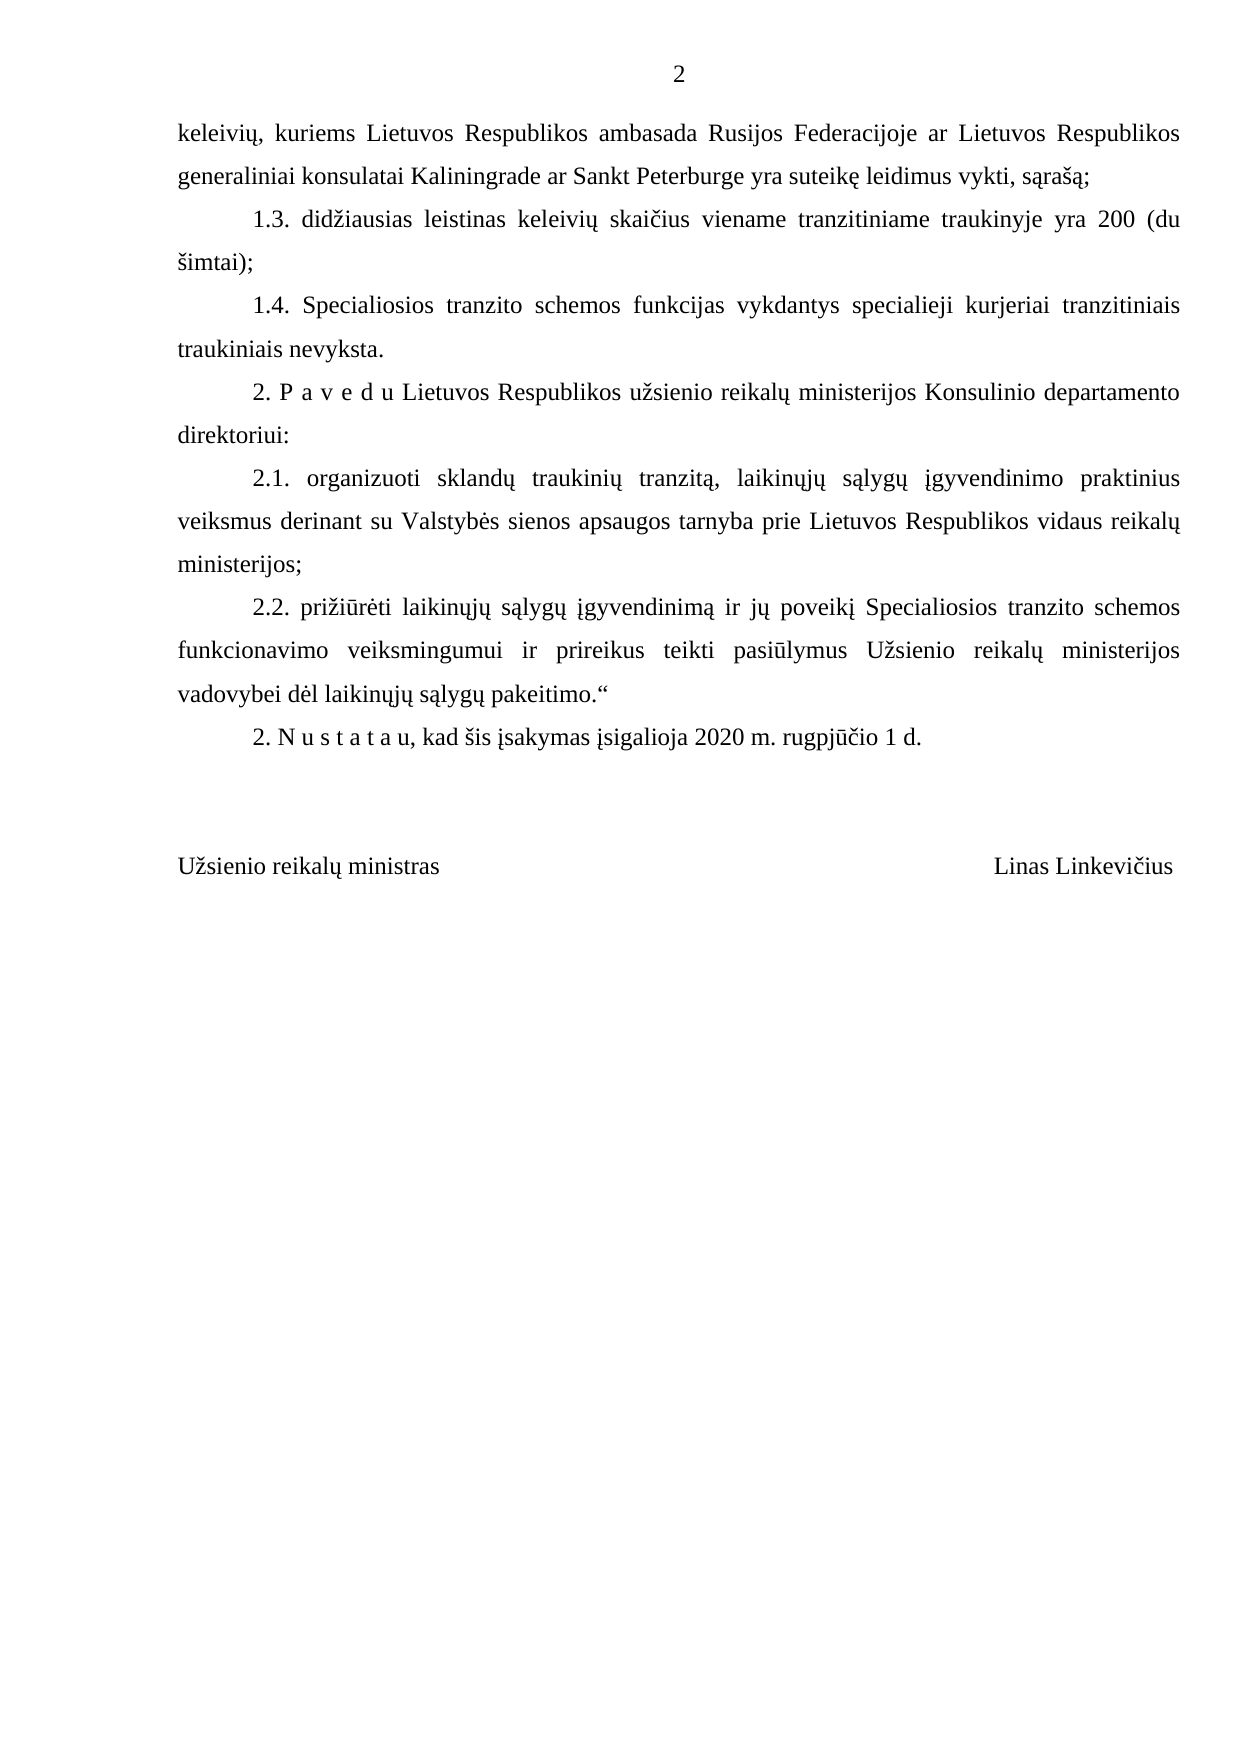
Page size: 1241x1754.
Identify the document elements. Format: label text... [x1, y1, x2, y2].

text 2.2. prižiūrėti laikinųjų sąlygų įgyvendinimą ir jų poveikį Specialiosios tranzito schemos funkcionavimo veiksmingumui ir prireikus teikti pasiūlymus Užsienio reikalų ministerijos vadovybei dėl laikinųjų sąlygų pakeitimo.“ [177, 592, 1181, 707]
text 1.4. Specialiosios tranzito schemos funkcijas vykdantys specialieji kurjeriai tranzitiniais traukiniais nevyksta. [177, 291, 1181, 362]
text 1.3. didžiausias leistinas keleivių skaičius viename tranzitiniame traukinyje yra 200 (du šimtai); [177, 204, 1181, 276]
text 2.1. organizuoti sklandų traukinių tranzitą, laikinųjų sąlygų įgyvendinimo praktinius veiksmus derinant su Valstybės sienos apsaugos tarnyba prie Lietuvos Respublikos vidaus reikalų ministerijos; [177, 463, 1181, 578]
text 2. N u s t a t a u, kad šis įsakymas įsigalioja 2020 m. rugpjūčio 1 d. [177, 722, 1181, 751]
text Užsienio reikalų ministras Linas Linkevičius [177, 851, 1181, 880]
text 2. P a v e d u Lietuvos Respublikos užsienio reikalų ministerijos Konsulinio departamento direktoriui: [177, 377, 1181, 449]
text keleivių, kuriems Lietuvos Respublikos ambasada Rusijos Federacijoje ar Lietuvos Respublikos generaliniai konsulatai Kaliningrade ar Sankt Peterburge yra suteikę leidimus vykti, sąrašą; [177, 118, 1181, 190]
